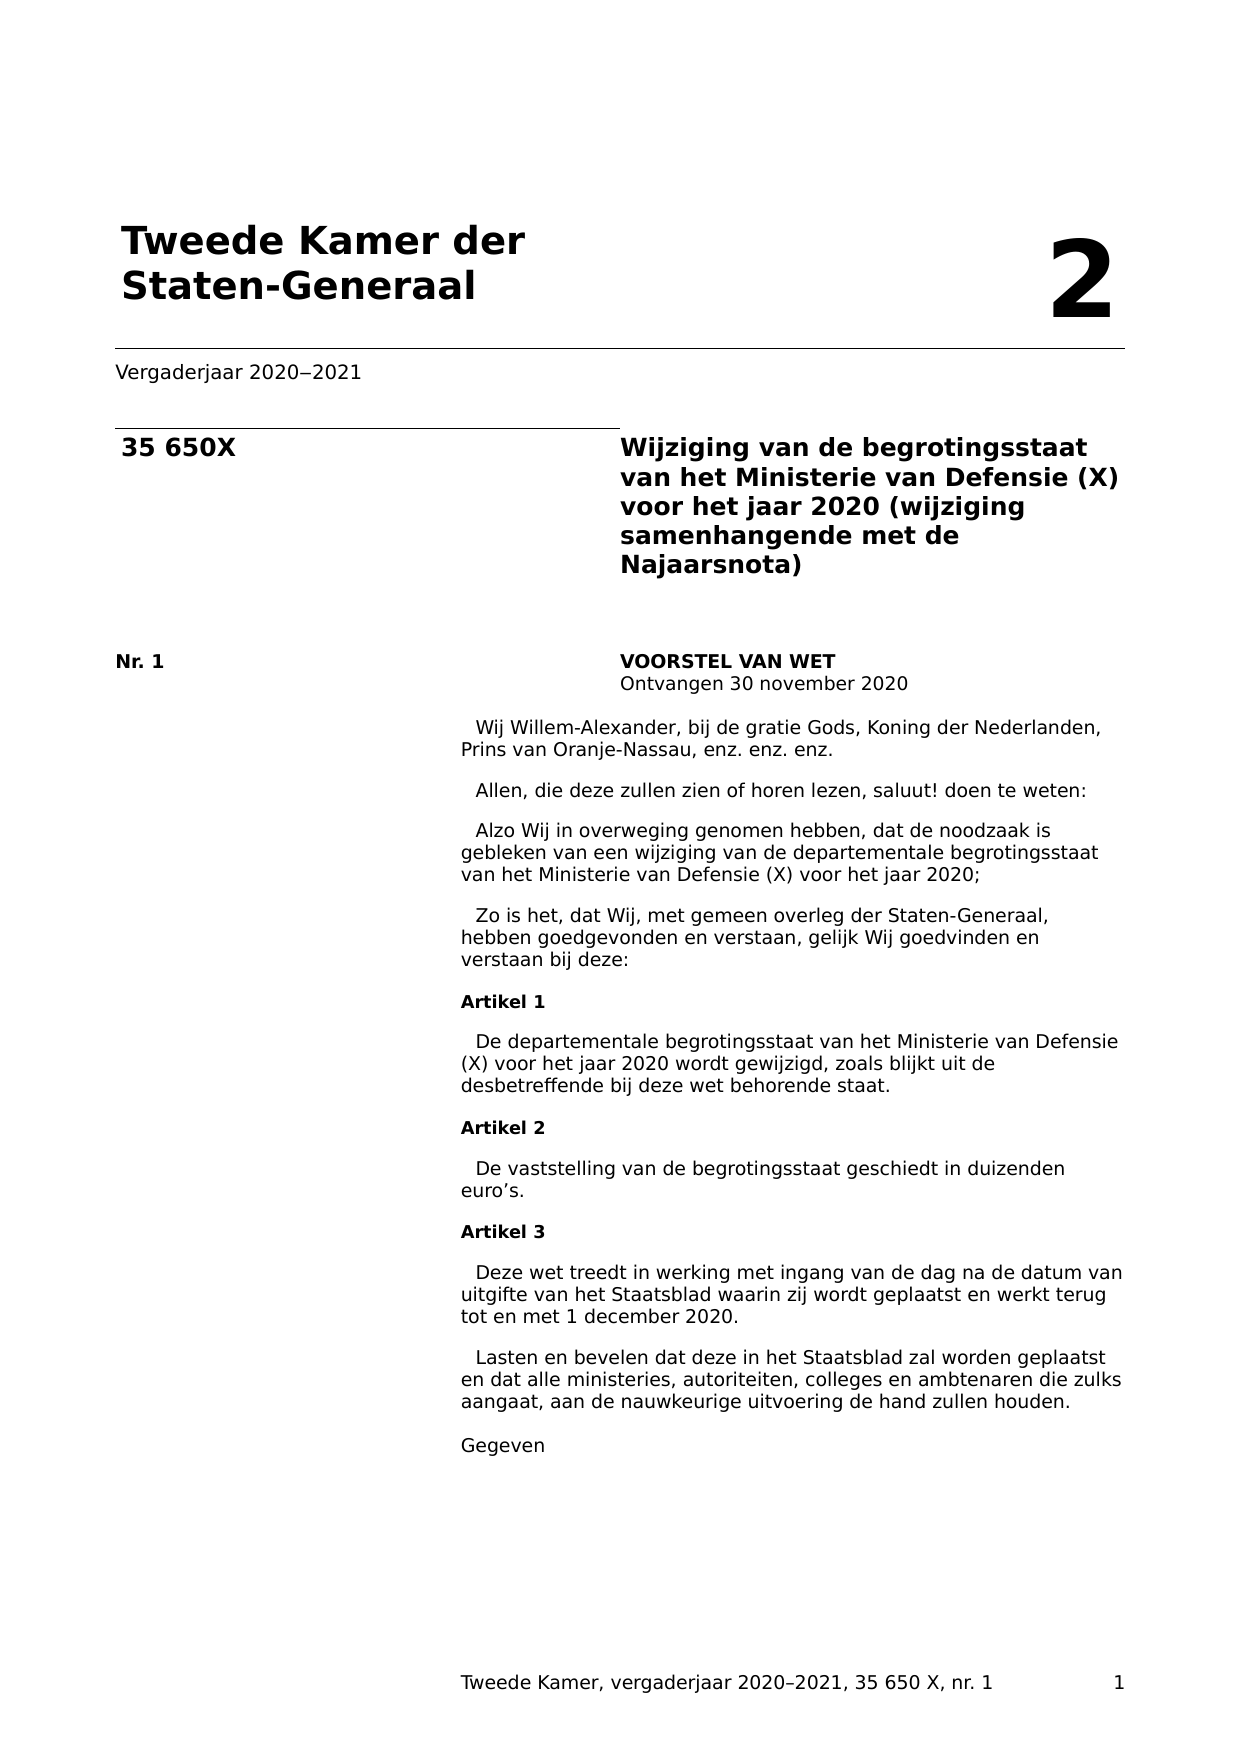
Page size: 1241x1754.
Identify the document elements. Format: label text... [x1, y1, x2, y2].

text De vaststelling van de begrotingsstaat geschiedt in duizenden euro’s. [461, 1158, 1125, 1202]
text Allen, die deze zullen zien of horen lezen, saluut! doen te weten: [461, 779, 1125, 802]
title Artikel 3 [461, 1220, 1125, 1243]
table_header Voorstel van Wet Ontvangen 30 november 2020 [620, 651, 1125, 717]
text Deze wet treedt in werking met ingang van de dag na de datum van uitgifte van het Staatsblad waarin zij wordt geplaatst en werkt terug tot en met 1 december 2020. [461, 1262, 1125, 1328]
text Wij Willem-Alexander, bij de gratie Gods, Koning der Nederlanden, Prins van Oranje-Nassau, enz. enz. enz. [461, 717, 1125, 761]
table_header Tweede Kamer der Staten-Generaal [115, 213, 620, 348]
title Artikel 1 [461, 990, 1125, 1013]
table_header Nr. 1 [115, 651, 620, 717]
text Alzo Wij in overweging genomen hebben, dat de noodzaak is gebleken van een wijziging van de departementale begrotingsstaat van het Ministerie van Defensie (X) voor het jaar 2020; [461, 820, 1125, 886]
table_header 35 650X [115, 429, 620, 585]
text Zo is het, dat Wij, met gemeen overleg der Staten-Generaal, hebben goedgevonden en verstaan, gelijk Wij goedvinden en verstaan bij deze: [461, 905, 1125, 971]
text De departementale begrotingsstaat van het Ministerie van Defensie (X) voor het jaar 2020 wordt gewijzigd, zoals blijkt uit de desbetreffende bij deze wet behorende staat. [461, 1031, 1125, 1097]
table_cell Vergaderjaar 2020‒2021 [115, 349, 1125, 384]
text Lasten en bevelen dat deze in het Staatsblad zal worden geplaatst en dat alle ministeries, autoriteiten, colleges en ambtenaren die zulks aangaat, aan de nauwkeurige uitvoering de hand zullen houden. [461, 1347, 1125, 1413]
text Gegeven [461, 1435, 1125, 1457]
title Artikel 2 [461, 1116, 1125, 1139]
table_header Wijziging van de begrotingsstaat van het Ministerie van Defensie (X) voor het jaar 2020 (wijziging samenhangende met de Najaarsnota) [620, 428, 1125, 585]
table_header 2 [620, 213, 1125, 348]
